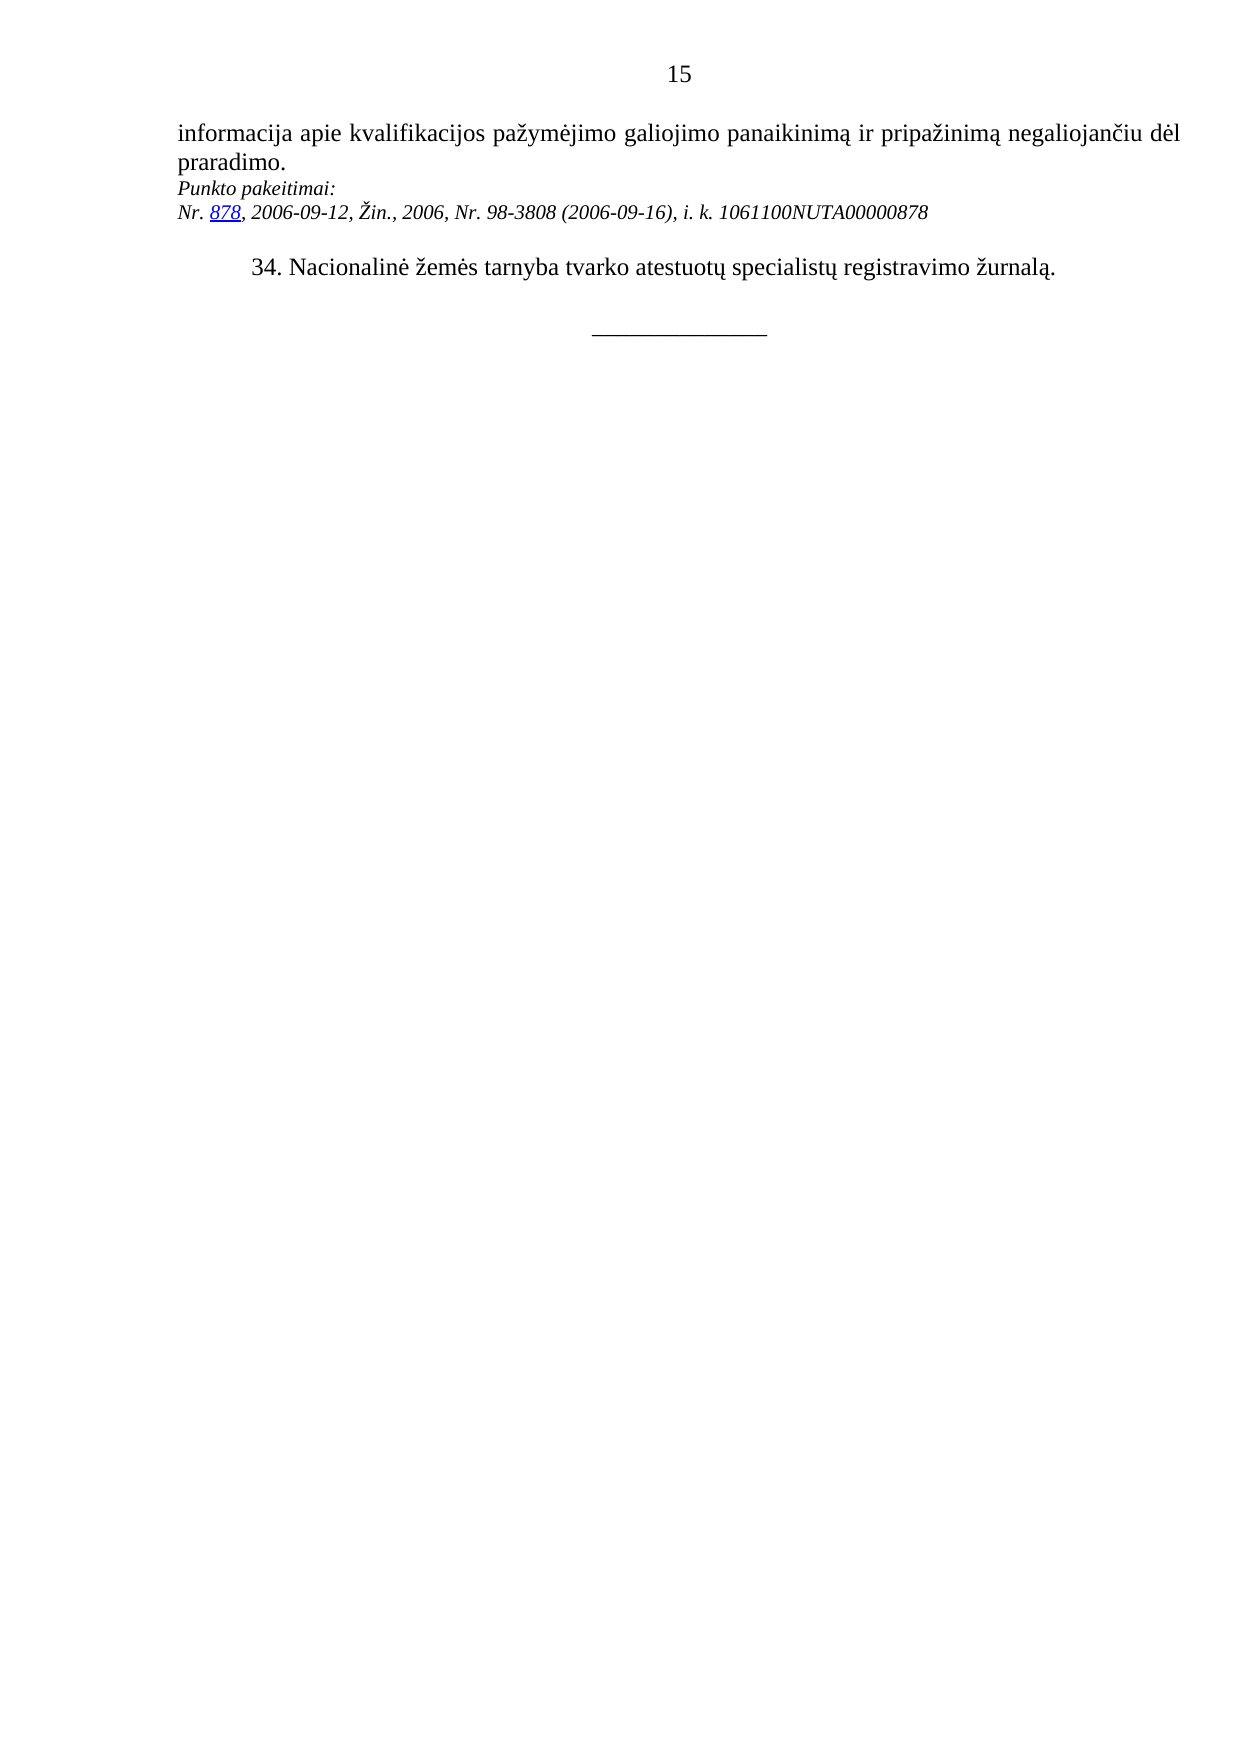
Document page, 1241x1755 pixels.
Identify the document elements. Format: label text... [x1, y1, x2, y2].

text Punkto pakeitimai: [177, 176, 1181, 200]
text Nr. 878, 2006-09-12, Žin., 2006, Nr. 98-3808 (2006-09-16), i. k. 1061100NUTA00000878 [177, 200, 1181, 224]
text ______________ [177, 310, 1181, 339]
text 34. Nacionalinė žemės tarnyba tvarko atestuotų specialistų registravimo žurnalą. [177, 252, 1181, 281]
text informacija apie kvalifikacijos pažymėjimo galiojimo panaikinimą ir pripažinimą negaliojančiu dėl praradimo. [177, 118, 1181, 176]
